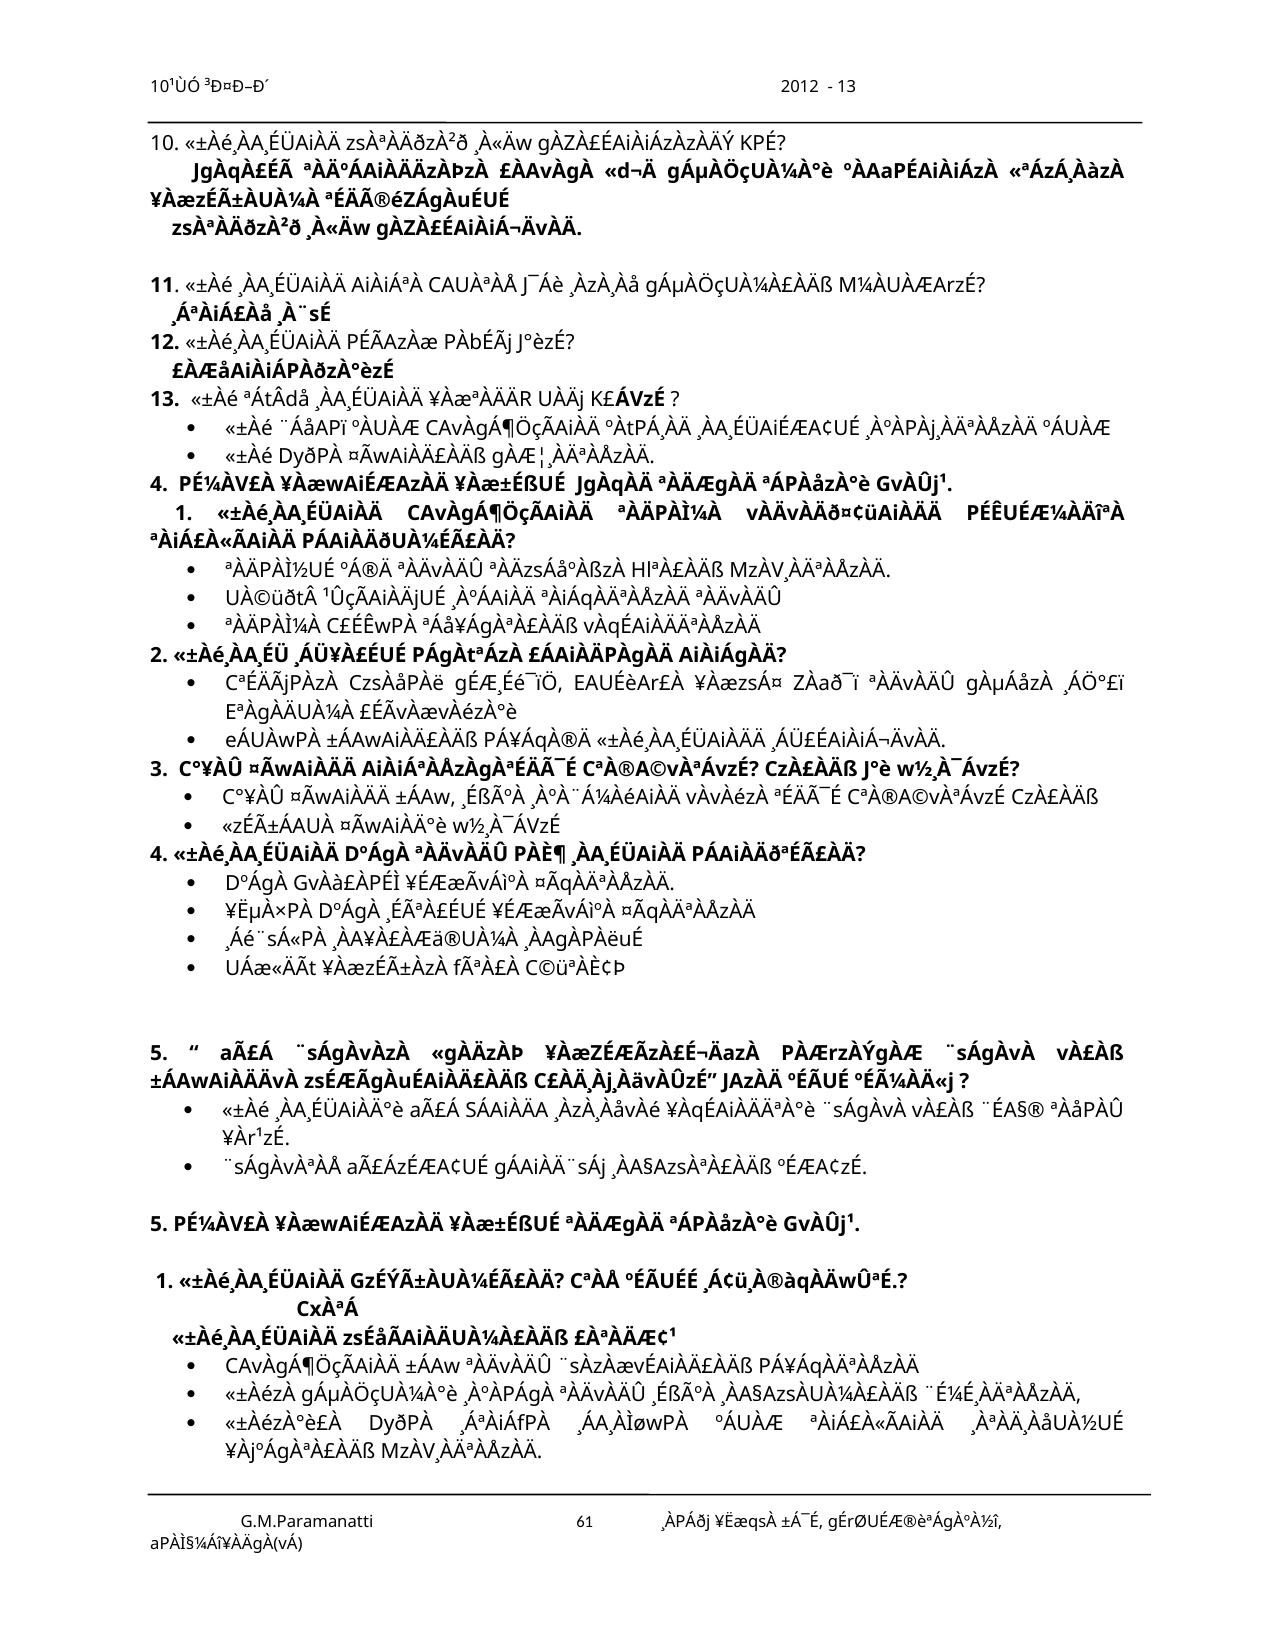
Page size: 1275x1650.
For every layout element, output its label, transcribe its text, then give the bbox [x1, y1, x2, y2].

text «±Àé¸ÀA¸ÉÜAiÀÄ zsÉåÃAiÀÄUÀ¼À£ÀÄß £ÀªÀÄÆ¢¹ [150, 1323, 1125, 1351]
list «±Àé ¨ÁåAPï ºÀUÀÆ CAvÀgÁ¶ÖçÃAiÀÄ ºÀtPÁ¸ÀÄ ¸ÀA¸ÉÜAiÉÆA¢UÉ ¸ÀºÀPÀj¸ÀÄªÀÅzÀÄ ºÁUÀÆ [187, 413, 1125, 441]
list CAvÀgÁ¶ÖçÃAiÀÄ ±ÁAw ªÀÄvÀÄÛ ¨sÀzÀævÉAiÀÄ£ÀÄß PÁ¥ÁqÀÄªÀÅzÀÄ [187, 1351, 1125, 1379]
text 4. PÉ¼ÀV£À ¥ÀæwAiÉÆAzÀÄ ¥Àæ±ÉßUÉ JgÀqÀÄ ªÀÄÆgÀÄ ªÁPÀåzÀ°è GvÀÛj¹. [150, 469, 1125, 498]
text 1. «±Àé¸ÀA¸ÉÜAiÀÄ CAvÀgÁ¶ÖçÃAiÀÄ ªÀÄPÀÌ¼À vÀÄvÀÄð¤¢üAiÀÄÄ PÉÊUÉÆ¼ÀÄîªÀ ªÀiÁ£À«ÃAiÀÄ PÁAiÀÄðUÀ¼ÉÃ£ÀÄ? [150, 498, 1125, 555]
text 13. «±Àé ªÁtÂdå ¸ÀA¸ÉÜAiÀÄ ¥ÀæªÀÄÄR UÀÄj K£ÁVzÉ ? [150, 384, 1125, 413]
list «zÉÃ±ÁAUÀ ¤ÃwAiÀÄ°è w½¸À¯ÁVzÉ [184, 811, 1125, 839]
text ¸ÁªÀiÁ£Àå ¸À¨sÉ [150, 299, 1125, 327]
text 1. «±Àé¸ÀA¸ÉÜAiÀÄ GzÉÝÃ±ÀUÀ¼ÉÃ£ÀÄ? CªÀÅ ºÉÃUÉÉ ¸Á¢ü¸À®àqÀÄwÛªÉ.? [150, 1266, 1125, 1294]
list «±ÀézÀ gÁµÀÖçUÀ¼À°è ¸ÀºÀPÁgÀ ªÀÄvÀÄÛ ¸ÉßÃºÀ ¸ÀA§AzsÀUÀ¼À£ÀÄß ¨É¼É¸ÀÄªÀÅzÀÄ, [187, 1379, 1125, 1408]
text CxÀªÁ [150, 1294, 1125, 1323]
text 3. C°¥ÀÛ ¤ÃwAiÀÄÄ AiÀiÁªÀÅzÀgÀªÉÄÃ¯É CªÀ®A©vÀªÁvzÉ? CzÀ£ÀÄß J°è w½¸À¯ÁvzÉ? [150, 754, 1125, 782]
text JgÀqÀ£ÉÃ ªÀÄºÁAiÀÄÄzÀÞzÀ £ÀAvÀgÀ «d¬Ä gÁµÀÖçUÀ¼À°è ºÀAaPÉAiÀiÁzÀ «ªÁzÁ¸ÀàzÀ ¥ÀæzÉÃ±ÀUÀ¼À ªÉÄÃ®éZÁgÀuÉUÉ [150, 157, 1125, 213]
text 4. «±Àé¸ÀA¸ÉÜAiÀÄ DºÁgÀ ªÀÄvÀÄÛ PÀÈ¶ ¸ÀA¸ÉÜAiÀÄ PÁAiÀÄðªÉÃ£ÀÄ? [150, 839, 1125, 868]
text 5. “ aÃ£Á ¨sÁgÀvÀzÀ «gÀÄzÀÞ ¥ÀæZÉÆÃzÀ£É¬ÄazÀ PÀÆrzÀÝgÀÆ ¨sÁgÀvÀ vÀ£Àß ±ÁAwAiÀÄÄvÀ zsÉÆÃgÀuÉAiÀÄ£ÀÄß C£ÀÄ¸Àj¸ÀävÀÛzÉ” JAzÀÄ ºÉÃUÉ ºÉÃ¼ÀÄ«j ? [150, 1038, 1125, 1095]
list «±Àé ¸ÀA¸ÉÜAiÀÄ°è aÃ£Á SÁAiÀÄA ¸ÀzÀ¸ÀåvÀé ¥ÀqÉAiÀÄÄªÀ°è ¨sÁgÀvÀ vÀ£Àß ¨ÉA§® ªÀåPÀÛ ¥Àr¹zÉ. [184, 1095, 1125, 1152]
list UÀ©üðtÂ ¹ÛçÃAiÀÄjUÉ ¸ÀºÁAiÀÄ ªÀiÁqÀÄªÀÅzÀÄ ªÀÄvÀÄÛ [187, 583, 1125, 612]
list ªÀÄPÀÌ¼À C£ÉÊwPÀ ªÁå¥ÁgÀªÀ£ÀÄß vÀqÉAiÀÄÄªÀÅzÀÄ [187, 612, 1125, 640]
list ¨sÁgÀvÀªÀÅ aÃ£ÁzÉÆA¢UÉ gÁAiÀÄ¨sÁj ¸ÀA§AzsÀªÀ£ÀÄß ºÉÆA¢zÉ. [184, 1152, 1125, 1180]
text 2. «±Àé¸ÀA¸ÉÜ ¸ÁÜ¥À£ÉUÉ PÁgÀtªÁzÀ £ÁAiÀÄPÀgÀÄ AiÀiÁgÀÄ? [150, 640, 1125, 668]
list ¸Áé¨sÁ«PÀ ¸ÀA¥À£ÀÆä®UÀ¼À ¸ÀAgÀPÀëuÉ [187, 924, 1125, 953]
text £ÀÆåAiÀiÁPÀðzÀ°èzÉ [150, 356, 1125, 384]
text 11. «±Àé ¸ÀA¸ÉÜAiÀÄ AiÀiÁªÀ CAUÀªÀÅ J¯Áè ¸ÀzÀ¸Àå gÁµÀÖçUÀ¼À£ÀÄß M¼ÀUÀÆArzÉ? [150, 270, 1125, 299]
list DºÁgÀ GvÀà£ÀPÉÌ ¥ÉÆæÃvÁìºÀ ¤ÃqÀÄªÀÅzÀÄ. [187, 868, 1125, 896]
list CªÉÄÃjPÀzÀ CzsÀåPÀë gÉÆ¸Éé¯ïÖ, EAUÉèAr£À ¥ÀæzsÁ¤ ZÀað¯ï ªÀÄvÀÄÛ gÀµÁåzÀ ¸ÁÖ°£ï EªÀgÀÄUÀ¼À £ÉÃvÀævÀézÀ°è [187, 668, 1125, 725]
list «±ÀézÀ°è£À DyðPÀ ¸ÁªÀiÁfPÀ ¸ÁA¸ÀÌøwPÀ ºÁUÀÆ ªÀiÁ£À«ÃAiÀÄ ¸ÀªÀÄ¸ÀåUÀ½UÉ ¥ÀjºÁgÀªÀ£ÀÄß MzÀV¸ÀÄªÀÅzÀÄ. [187, 1408, 1125, 1465]
list UÁæ«ÄÃt ¥ÀæzÉÃ±ÀzÀ fÃªÀ£À C©üªÀÈ¢Þ [187, 953, 1125, 981]
list ªÀÄPÀÌ½UÉ ºÁ®Ä ªÀÄvÀÄÛ ªÀÄzsÁåºÀßzÀ HlªÀ£ÀÄß MzÀV¸ÀÄªÀÅzÀÄ. [187, 555, 1125, 583]
text 5. PÉ¼ÀV£À ¥ÀæwAiÉÆAzÀÄ ¥Àæ±ÉßUÉ ªÀÄÆgÀÄ ªÁPÀåzÀ°è GvÀÛj¹. [150, 1209, 1125, 1237]
list C°¥ÀÛ ¤ÃwAiÀÄÄ ±ÁAw, ¸ÉßÃºÀ ¸ÀºÀ¨Á¼ÀéAiÀÄ vÀvÀézÀ ªÉÄÃ¯É CªÀ®A©vÀªÁvzÉ CzÀ£ÀÄß [184, 782, 1125, 811]
list eÁUÀwPÀ ±ÁAwAiÀÄ£ÀÄß PÁ¥ÁqÀ®Ä «±Àé¸ÀA¸ÉÜAiÀÄÄ ¸ÁÜ£ÉAiÀiÁ¬ÄvÀÄ. [187, 725, 1125, 754]
text 12. «±Àé¸ÀA¸ÉÜAiÀÄ PÉÃAzÀæ PÀbÉÃj J°èzÉ? [150, 327, 1125, 356]
text 10. «±Àé¸ÀA¸ÉÜAiÀÄ zsÀªÀÄðzÀ²ð ¸À«Äw gÀZÀ£ÉAiÀiÁzÀzÀÄÝ KPÉ? [150, 128, 1125, 157]
list ¥ËµÀ×PÀ DºÁgÀ ¸ÉÃªÀ£ÉUÉ ¥ÉÆæÃvÁìºÀ ¤ÃqÀÄªÀÅzÀÄ [187, 896, 1125, 924]
text zsÀªÀÄðzÀ²ð ¸À«Äw gÀZÀ£ÉAiÀiÁ¬ÄvÀÄ. [150, 213, 1125, 242]
list «±Àé DyðPÀ ¤ÃwAiÀÄ£ÀÄß gÀÆ¦¸ÀÄªÀÅzÀÄ. [187, 441, 1125, 469]
